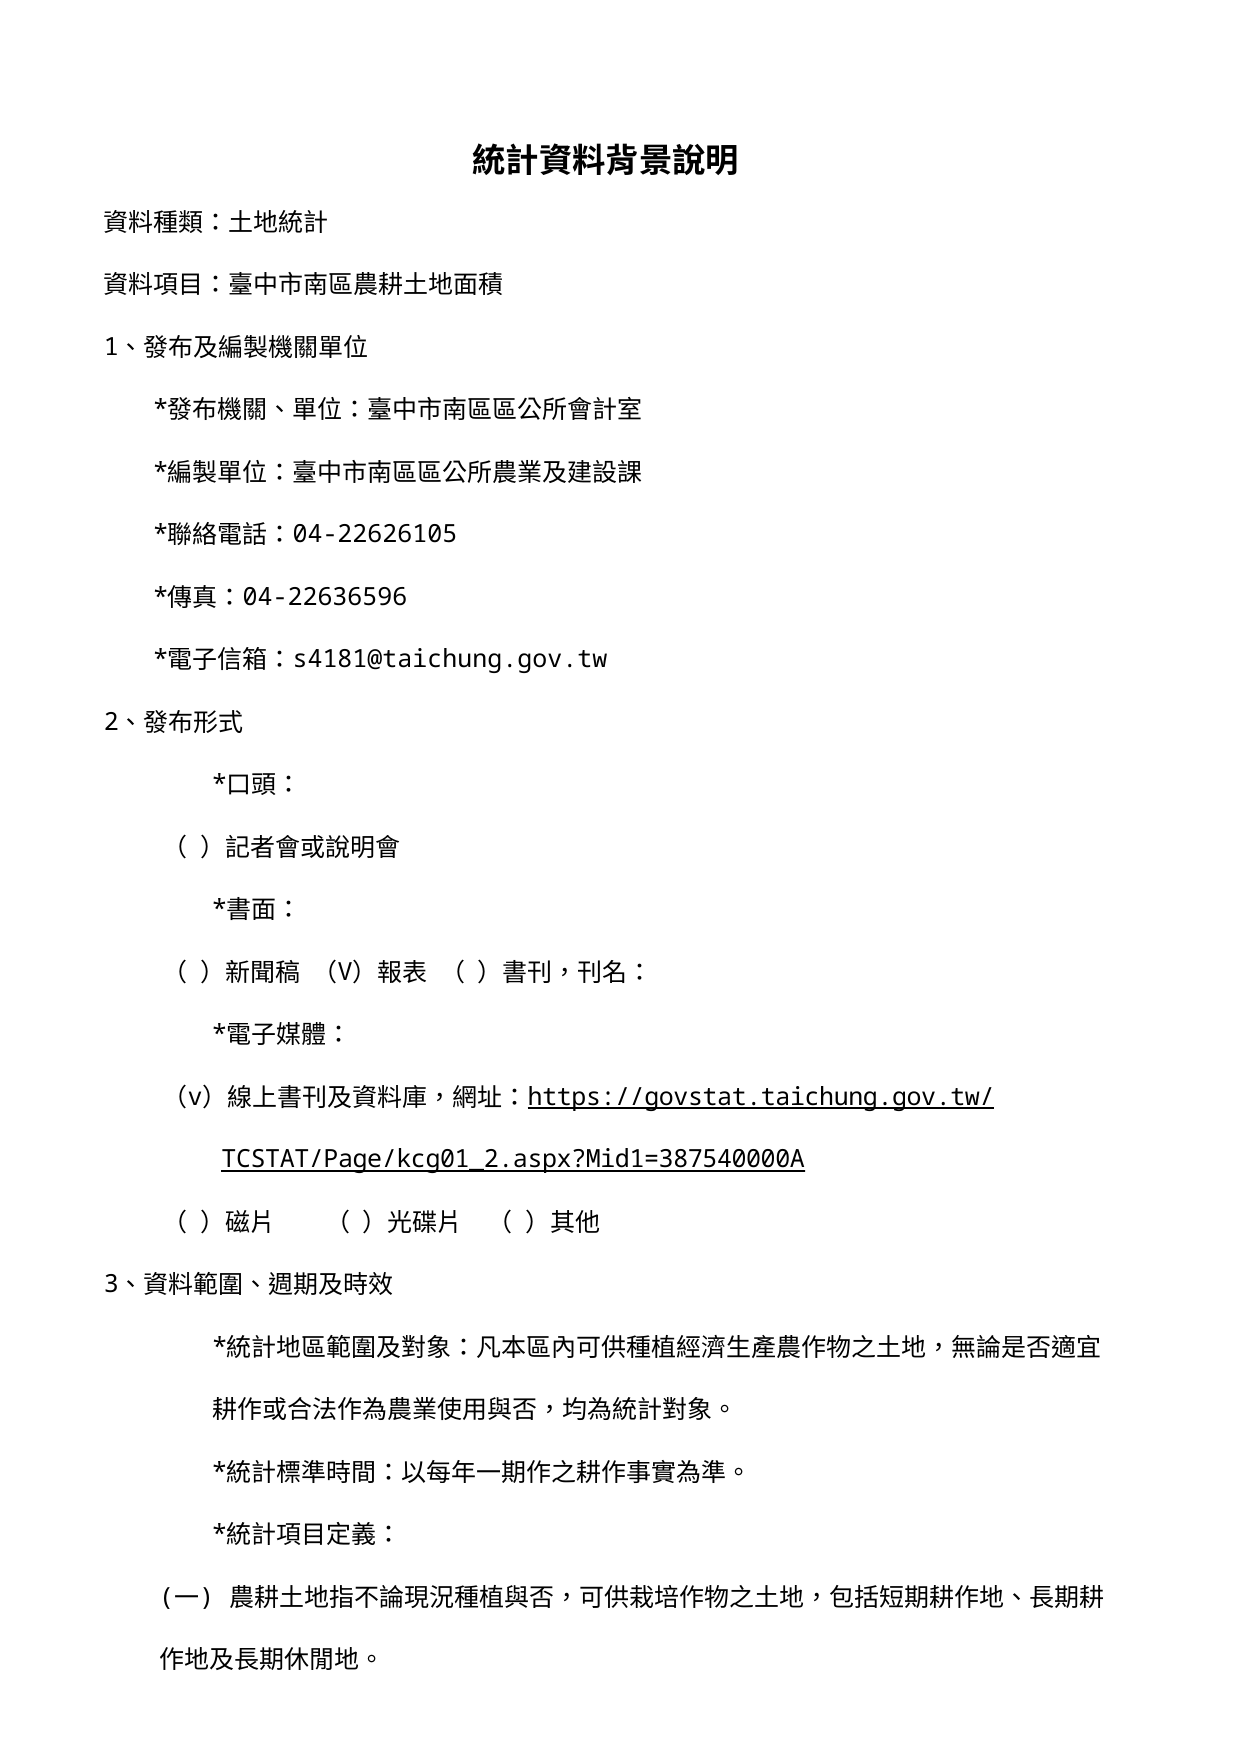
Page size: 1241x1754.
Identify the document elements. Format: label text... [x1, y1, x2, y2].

text （ ）新聞稿 （V）報表 （ ）書刊，刊名： [103, 929, 1107, 991]
list 發布及編製機關單位 [103, 304, 1107, 366]
text (一) 農耕土地指不論現況種植與否，可供栽培作物之土地，包括短期耕作地、長期耕作地及長期休閒地。 [159, 1554, 1107, 1679]
list 電子信箱：s4181@taichung.gov.tw [103, 616, 1107, 679]
list 編製單位：臺中市南區區公所農業及建設課 [103, 429, 1107, 491]
list 書面： [153, 866, 1107, 929]
text （ ）磁片 （ ）光碟片 （ ）其他 [163, 1179, 1107, 1241]
list 資料範圍、週期及時效 [103, 1241, 1107, 1304]
list 傳真：04-22636596 [103, 554, 1107, 616]
list 統計標準時間：以每年一期作之耕作事實為準。 [153, 1429, 1107, 1491]
text 資料項目：臺中市南區農耕土地面積 [103, 241, 1107, 304]
list 電子媒體： [153, 991, 1107, 1054]
list 統計項目定義： [153, 1491, 1107, 1554]
text 資料種類：土地統計 [103, 179, 1107, 241]
text （v）線上書刊及資料庫，網址：https://govstat.taichung.gov.tw/TCSTAT/Page/kcg01_2.aspx?Mid1=387540000A [162, 1054, 1107, 1179]
list 統計地區範圍及對象：凡本區內可供種植經濟生產農作物之土地，無論是否適宜耕作或合法作為農業使用與否，均為統計對象。 [154, 1304, 1107, 1429]
list 發布機關、單位：臺中市南區區公所會計室 [103, 366, 1107, 429]
list 口頭： [153, 741, 1107, 804]
text （ ）記者會或說明會 [103, 804, 1107, 866]
list 聯絡電話：04-22626105 [103, 491, 1107, 554]
text 統計資料背景說明 [103, 116, 1107, 179]
list 發布形式 [103, 679, 1107, 741]
